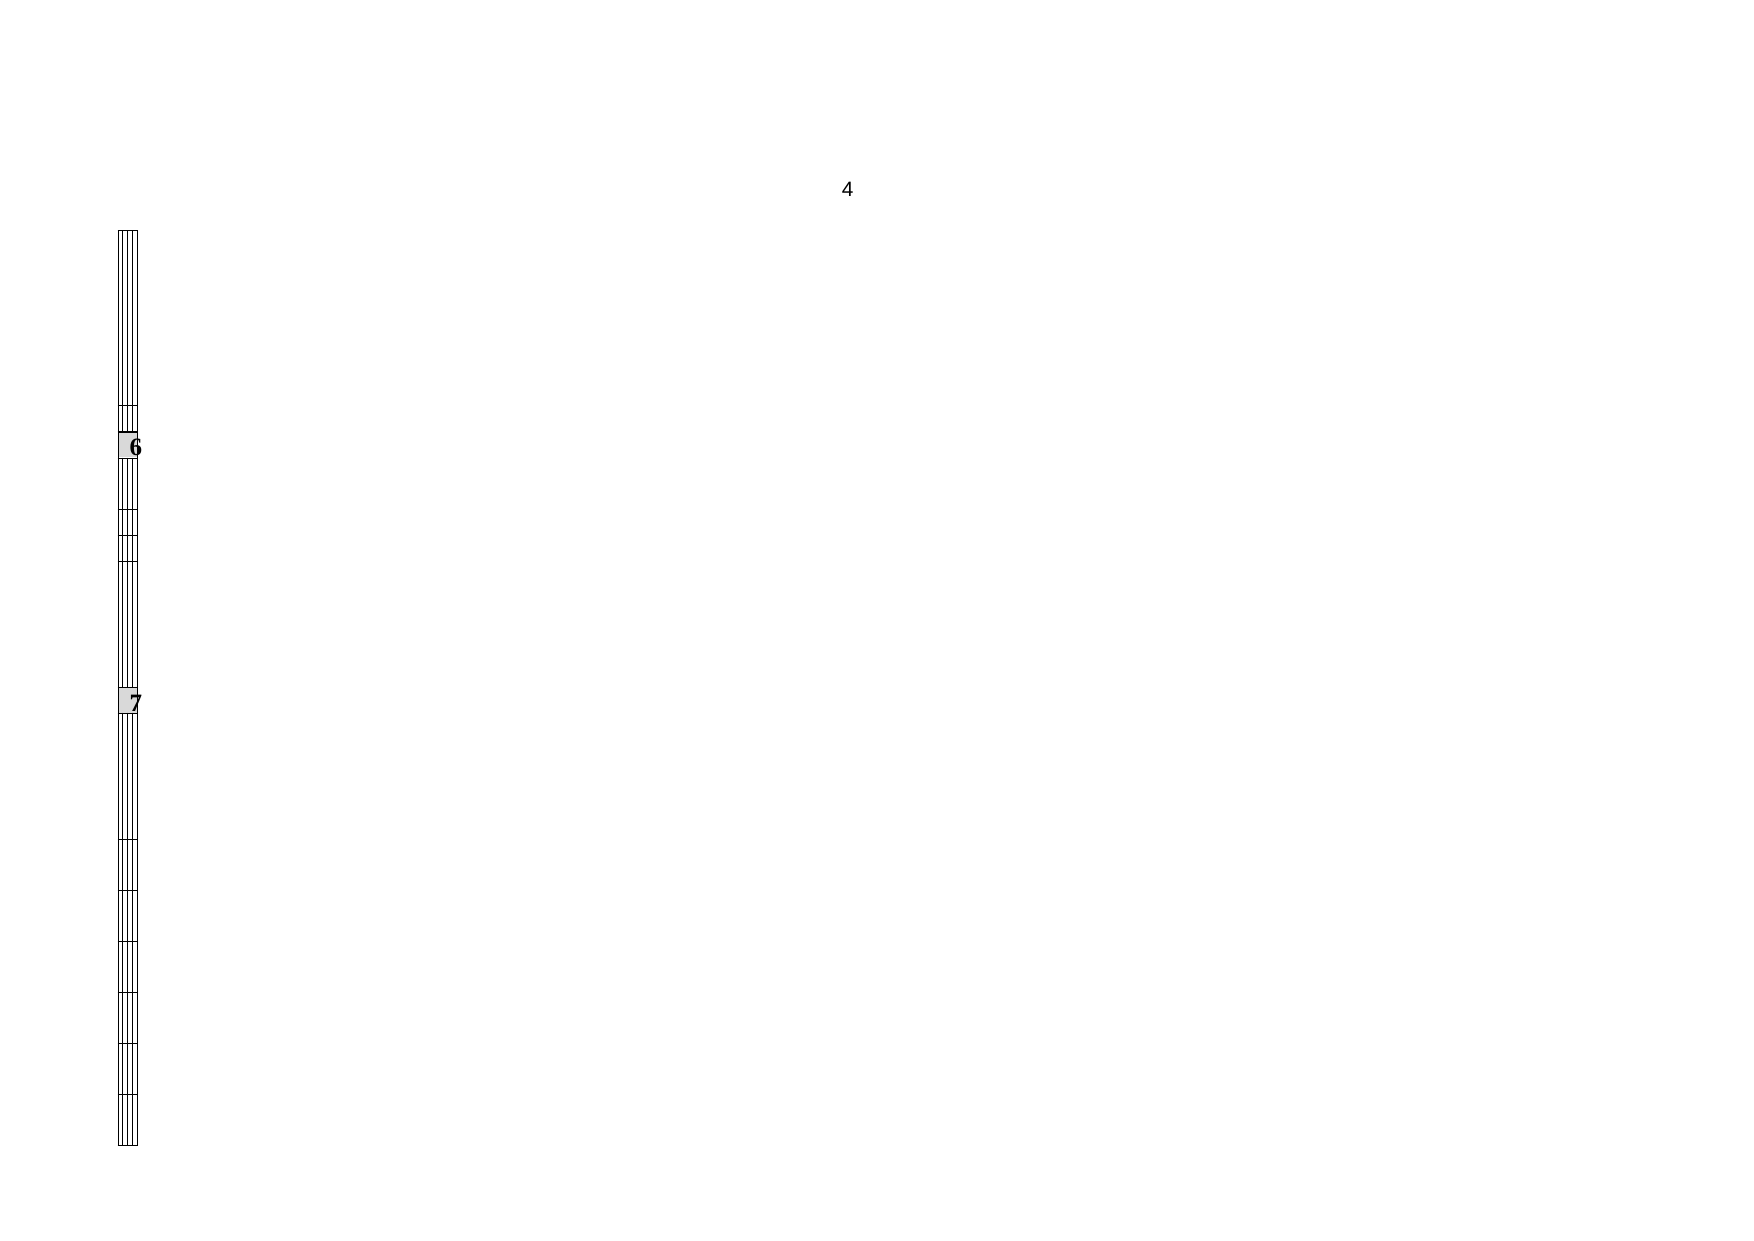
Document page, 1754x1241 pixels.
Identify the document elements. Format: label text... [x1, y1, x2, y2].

table_cell [133, 231, 137, 405]
table_cell [133, 1095, 137, 1145]
table_cell [133, 942, 137, 992]
table_cell [133, 840, 137, 890]
table_cell [128, 459, 132, 508]
table_cell [128, 406, 132, 431]
table_cell [133, 714, 137, 839]
table_cell [133, 891, 137, 941]
table_cell [128, 993, 132, 1043]
table_cell [128, 840, 132, 890]
table_cell [133, 1044, 137, 1094]
table_cell [133, 562, 137, 687]
table_cell Netaikoma [123, 1095, 127, 1145]
table_cell [133, 406, 137, 431]
table_cell [133, 510, 137, 534]
table_cell [128, 562, 132, 687]
table_cell [128, 1095, 132, 1145]
table_cell [128, 891, 132, 941]
table_cell [133, 536, 137, 561]
table_cell [128, 942, 132, 992]
table_cell [133, 993, 137, 1043]
table_cell Netaikoma. [123, 231, 127, 405]
table_cell [133, 459, 137, 508]
table_cell [128, 1044, 132, 1094]
table_cell [128, 536, 132, 561]
table_cell [128, 510, 132, 534]
